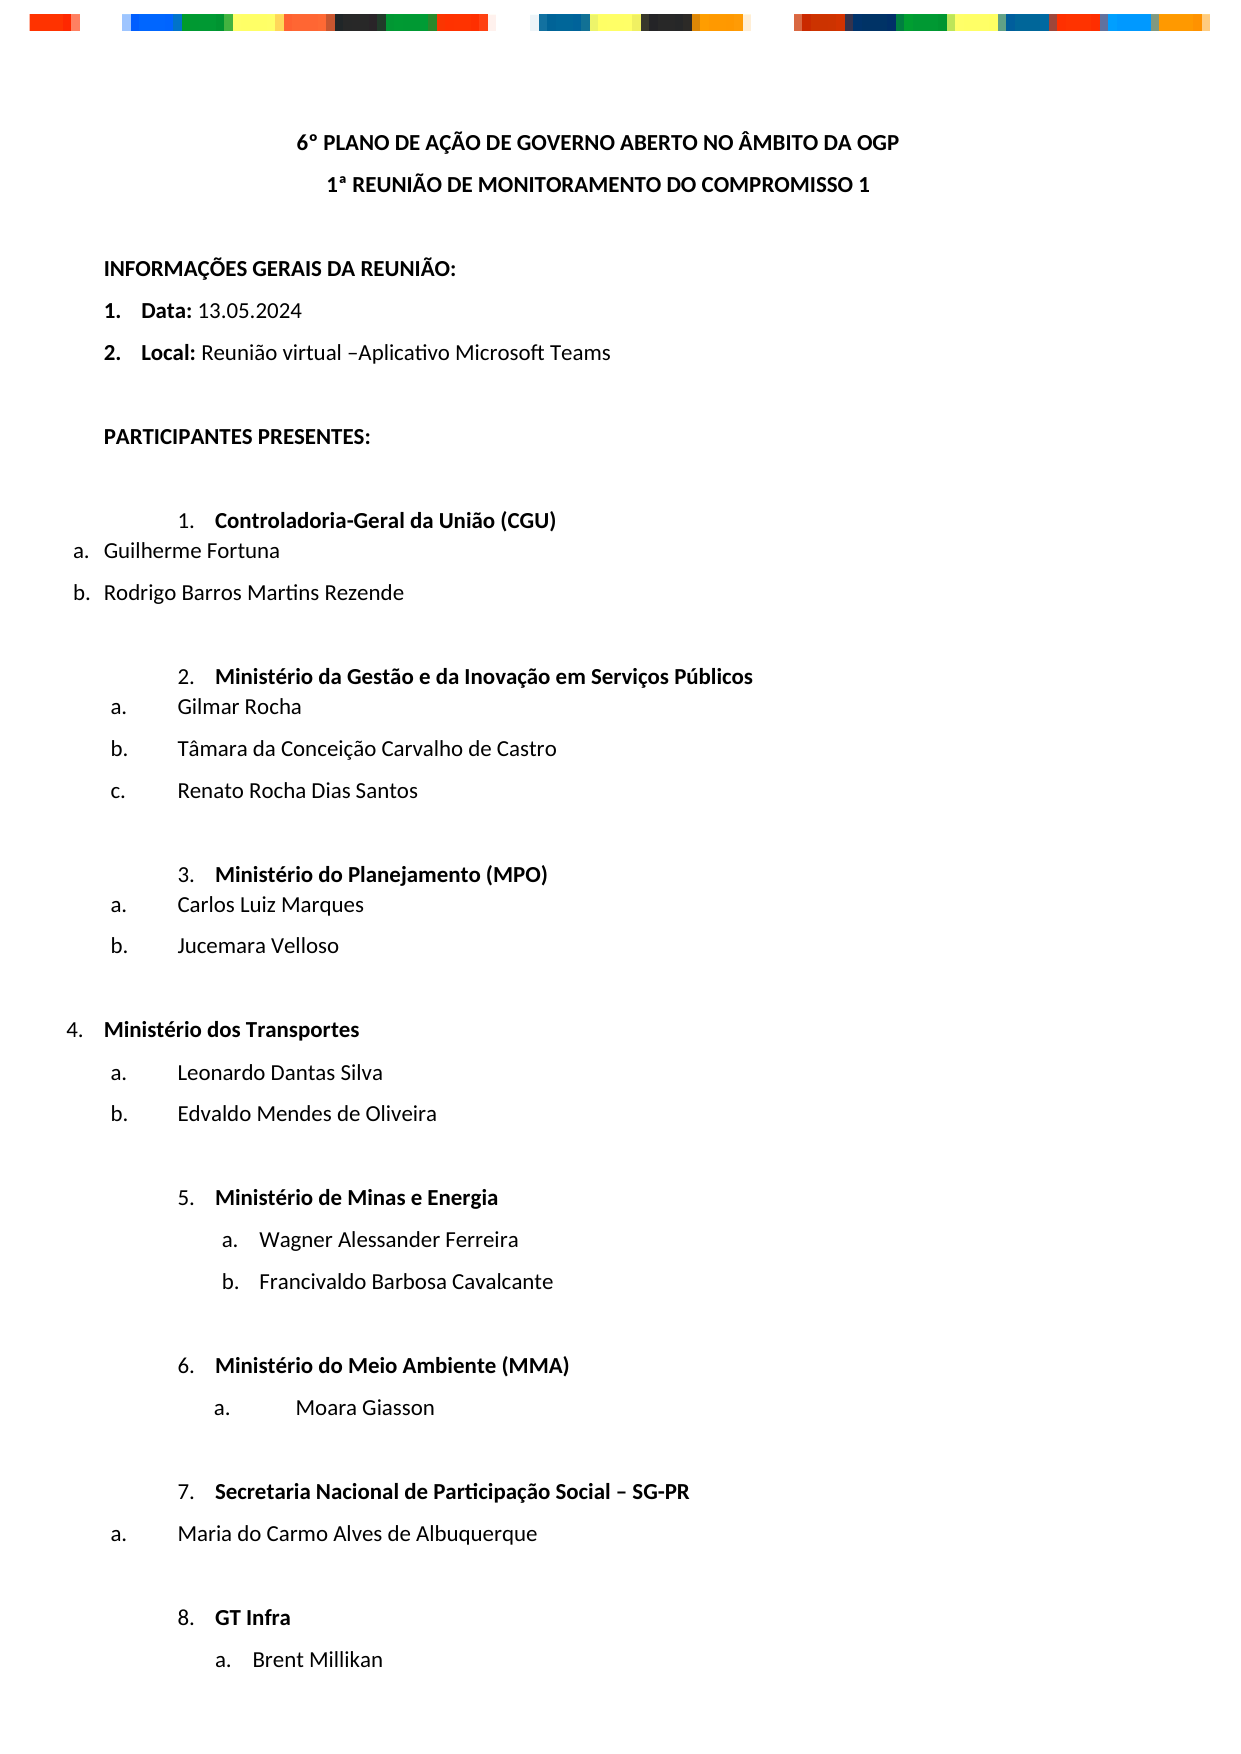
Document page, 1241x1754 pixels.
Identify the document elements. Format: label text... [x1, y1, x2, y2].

list Rodrigo Barros Martins Rezende [73, 578, 1093, 606]
list Wagner Alessander Ferreira [222, 1226, 1093, 1253]
list Gilmar Rocha [103, 692, 1093, 720]
list Secretaria Nacional de Participação Social – SG-PR [177, 1477, 1093, 1505]
text 1ª REUNIÃO DE MONITORAMENTO DO COMPROMISSO 1 [103, 170, 1093, 198]
list Jucemara Velloso [103, 932, 1093, 960]
list Renato Rocha Dias Santos [103, 776, 1093, 804]
list Controladoria-Geral da União (CGU) [177, 506, 1093, 534]
list Maria do Carmo Alves de Albuquerque [103, 1519, 1093, 1547]
list Moara Giasson [214, 1393, 1093, 1421]
list Ministério da Gestão e da Inovação em Serviços Públicos [177, 662, 1093, 690]
list Ministério de Minas e Energia [177, 1183, 1093, 1212]
list Tâmara da Conceição Carvalho de Castro [103, 734, 1093, 762]
list Francivaldo Barbosa Cavalcante [222, 1267, 1093, 1296]
list Data: 13.05.2024 [103, 296, 1093, 324]
list Leonardo Dantas Silva [103, 1058, 1093, 1086]
list Ministério dos Transportes [66, 1016, 1093, 1044]
text INFORMAÇÕES GERAIS DA REUNIÃO: [103, 254, 1093, 282]
list GT Infra [177, 1603, 1093, 1631]
list Brent Millikan [215, 1645, 1093, 1673]
list Local: Reunião virtual –Aplicativo Microsoft Teams [103, 338, 1093, 366]
list Carlos Luiz Marques [103, 890, 1093, 918]
list Guilherme Fortuna [73, 536, 1093, 564]
text 6º PLANO DE AÇÃO DE GOVERNO ABERTO NO ÂMBITO DA OGP [103, 128, 1093, 156]
list Ministério do Planejamento (MPO) [177, 860, 1093, 888]
text PARTICIPANTES PRESENTES: [103, 422, 1093, 450]
list Edvaldo Mendes de Oliveira [103, 1099, 1093, 1128]
list Ministério do Meio Ambiente (MMA) [177, 1351, 1093, 1379]
